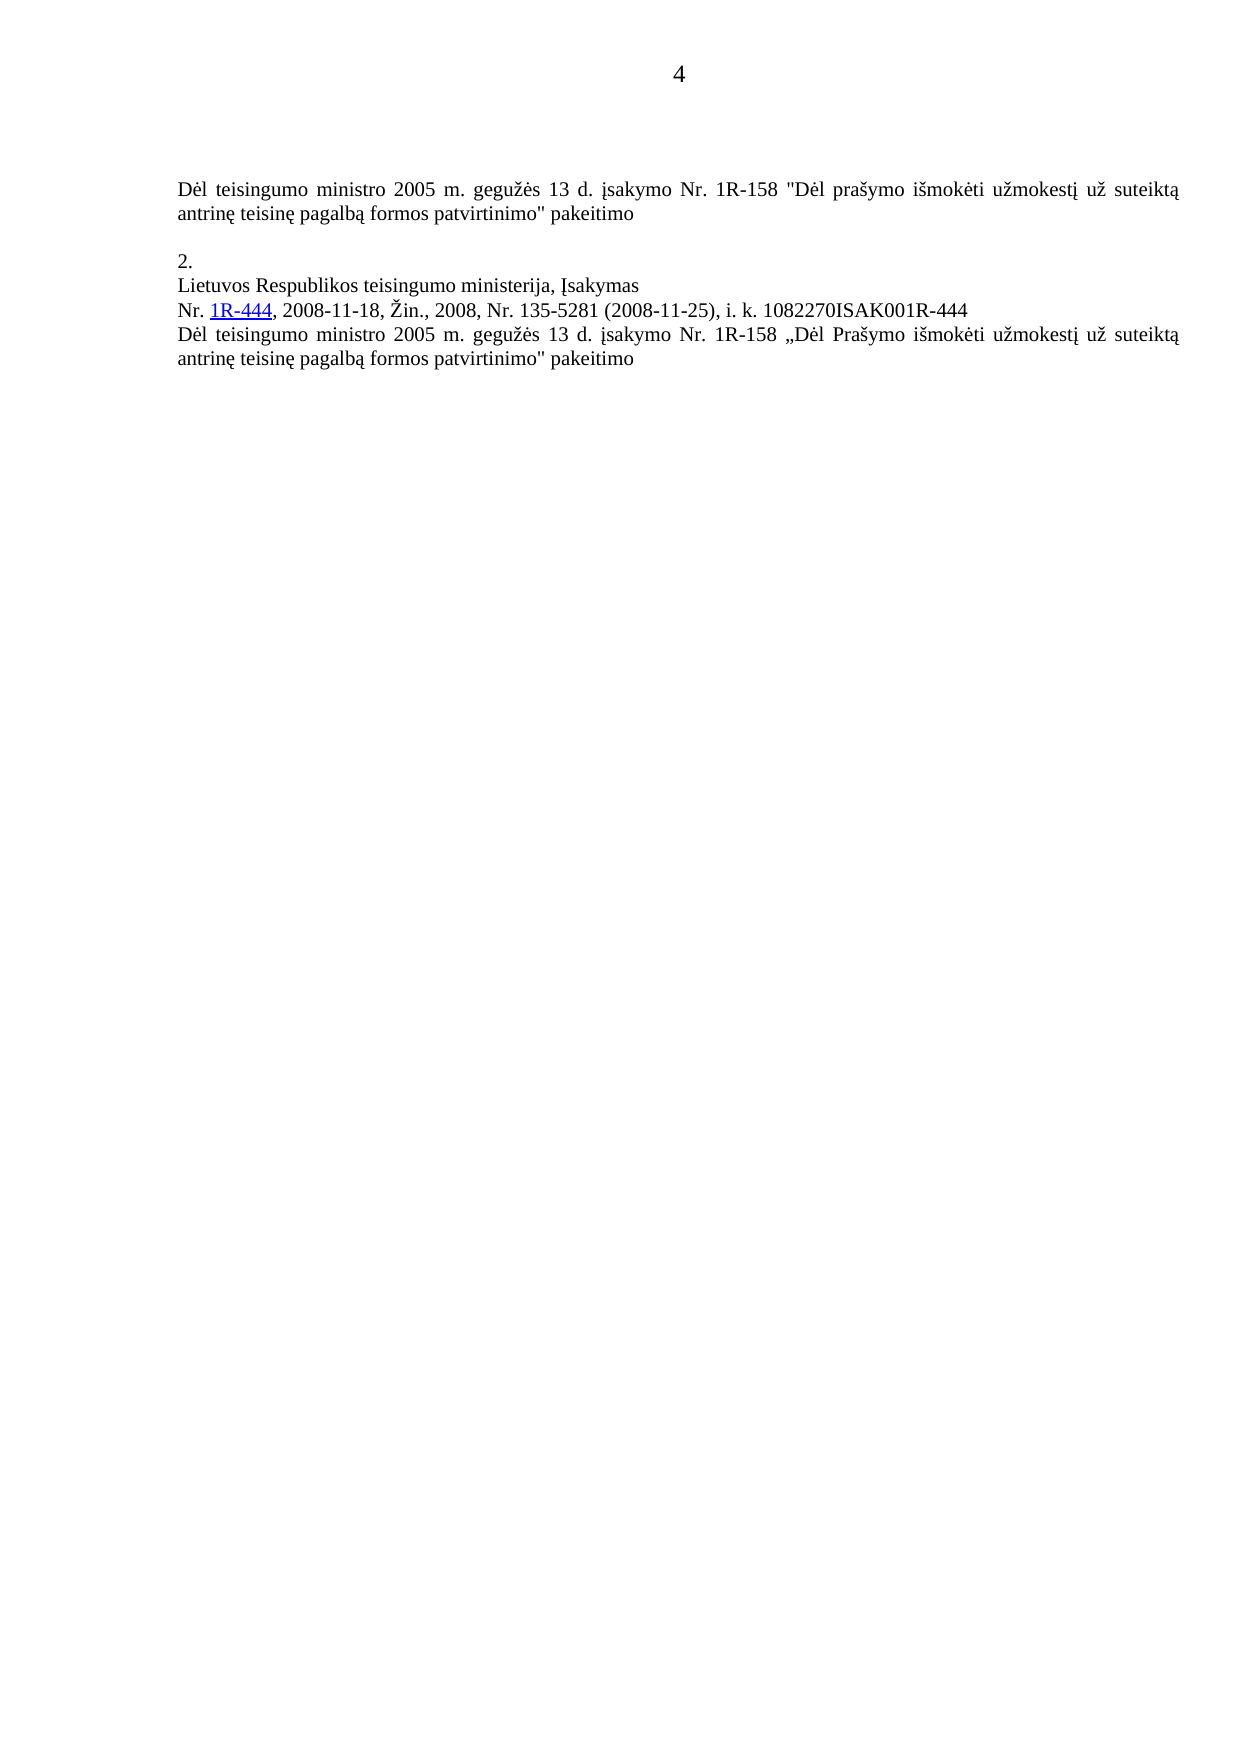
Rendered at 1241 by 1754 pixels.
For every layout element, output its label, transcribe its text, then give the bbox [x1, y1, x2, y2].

text 2. [177, 249, 1181, 273]
text Dėl teisingumo ministro 2005 m. gegužės 13 d. įsakymo Nr. 1R-158 "Dėl prašymo išmokėti užmokestį už suteiktą antrinę teisinę pagalbą formos patvirtinimo" pakeitimo [177, 177, 1181, 225]
text Nr. 1R-444, 2008-11-18, Žin., 2008, Nr. 135-5281 (2008-11-25), i. k. 1082270ISAK001R-444 [177, 297, 1181, 322]
text Lietuvos Respublikos teisingumo ministerija, Įsakymas [177, 273, 1181, 297]
text Dėl teisingumo ministro 2005 m. gegužės 13 d. įsakymo Nr. 1R-158 „Dėl Prašymo išmokėti užmokestį už suteiktą antrinę teisinę pagalbą formos patvirtinimo" pakeitimo [177, 322, 1181, 370]
